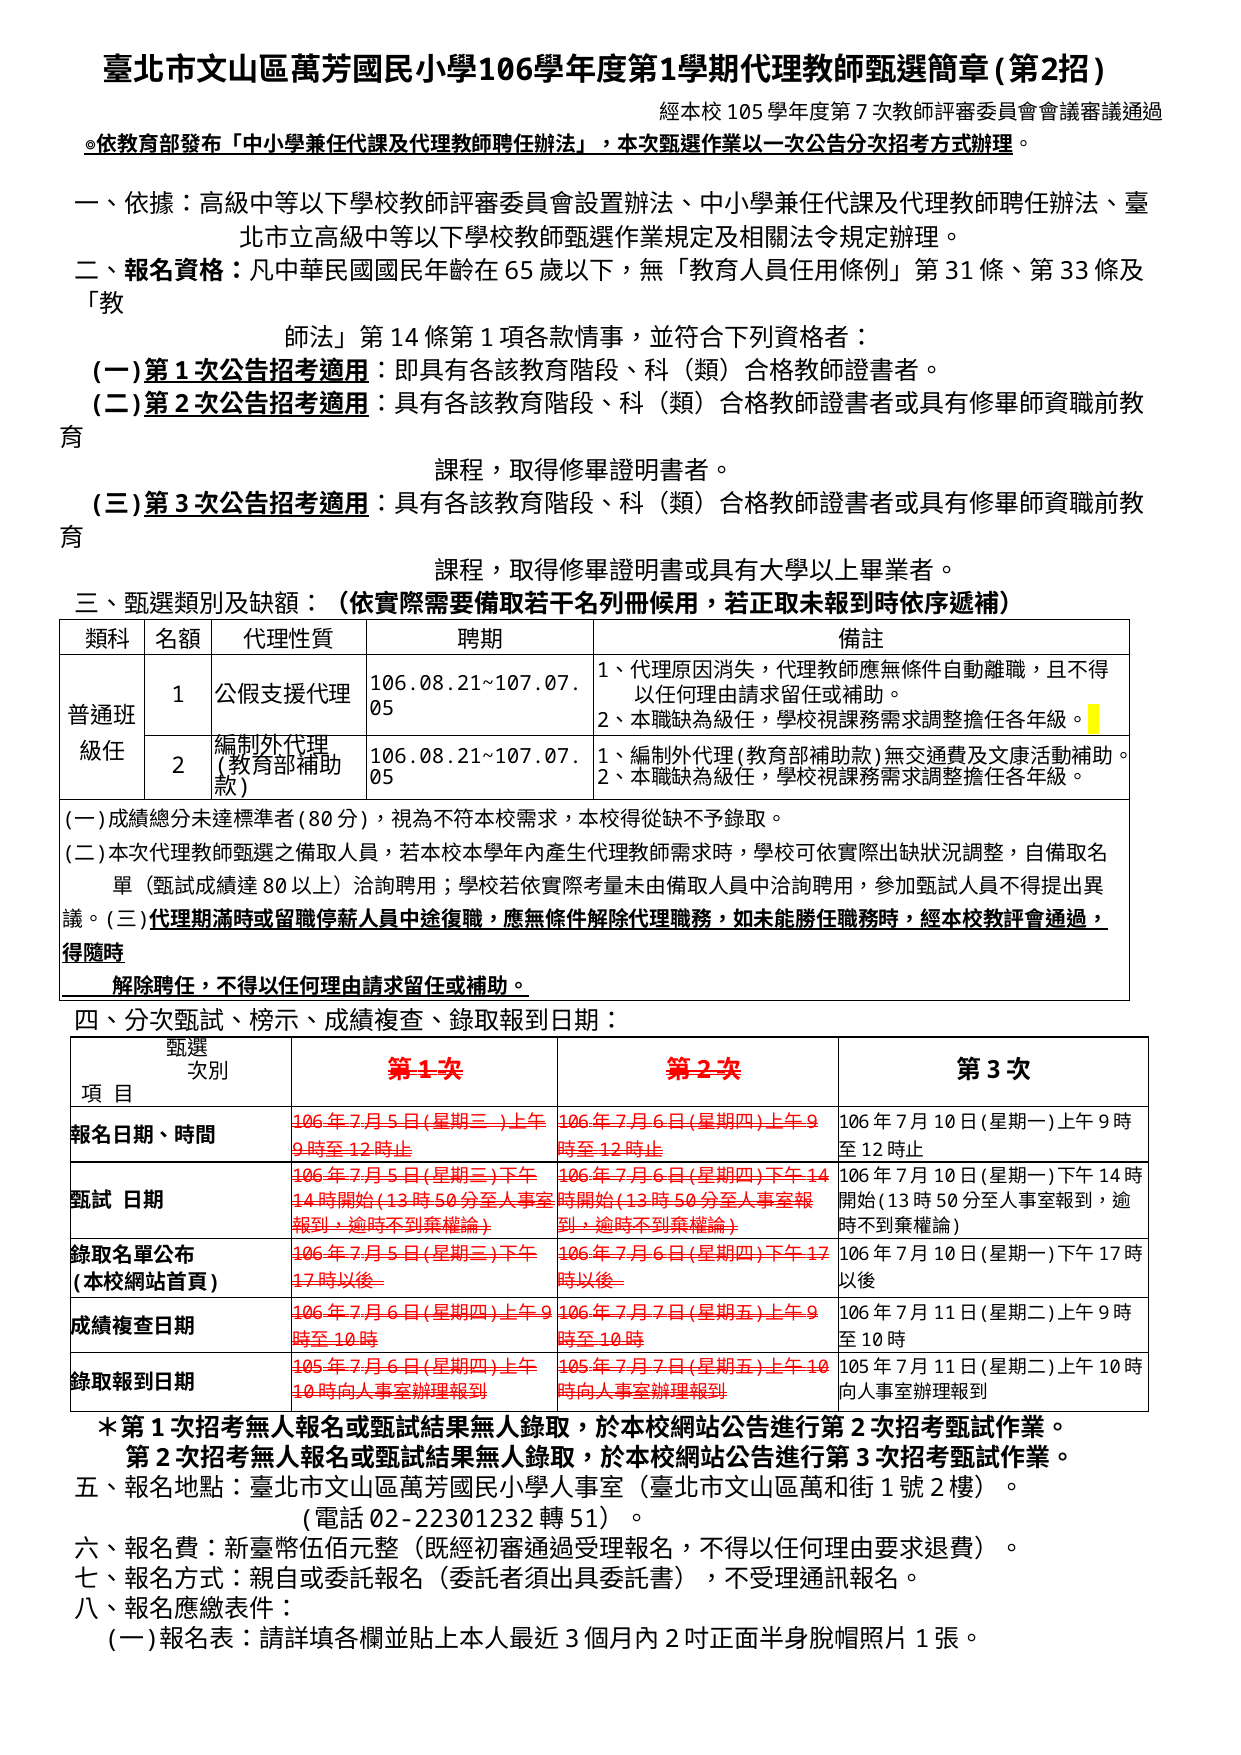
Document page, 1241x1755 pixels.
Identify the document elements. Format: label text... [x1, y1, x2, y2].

text 二、報名資格：凡中華民國國民年齡在65歲以下，無「教育人員任用條例」第31條、第33條及「教 [59, 253, 1152, 319]
table_cell 106年7月10日(星期一)下午17時以後 [839, 1239, 1148, 1297]
text 課程，取得修畢證明書或具有大學以上畢業者。 [59, 553, 1148, 586]
text 臺北市文山區萬芳國民小學106學年度第1學期代理教師甄選簡章(第2招) [59, 44, 1152, 90]
table_cell 105年7月6日(星期四)上午10時向人事室辦理報到 [292, 1353, 557, 1411]
table_header 備註 [594, 620, 1129, 654]
table_cell 普通班 級任 [60, 655, 144, 799]
table_cell 106年7月11日(星期二)上午9時至10時 [839, 1298, 1148, 1352]
table_cell 106年7月6日(星期四)下午14時開始(13時50分至人事室報到，逾時不到棄權論) [558, 1163, 838, 1237]
table_cell 1 [145, 655, 211, 735]
table_cell 錄取報到日期 [71, 1353, 291, 1411]
text 八、報名應繳表件： [44, 1593, 1152, 1624]
text (一)第1次公告招考適用：即具有各該教育階段、科（類）合格教師證書者。 [59, 353, 1148, 386]
table_cell 1、代理原因消失，代理教師應無條件自動離職，且不得 以任何理由請求留任或補助。 2、本職缺為級任，學校視課務需求調整擔任各年級。 [594, 655, 1129, 735]
table_header 第1次 [292, 1038, 557, 1106]
table_cell 106年7月5日(星期三 )上午9時至12時止 [292, 1107, 557, 1161]
table_cell 錄取名單公布 (本校網站首頁) [71, 1239, 291, 1297]
table_header 名額 [145, 620, 211, 654]
table_cell 1、編制外代理(教育部補助款)無交通費及文康活動補助。 2、本職缺為級任，學校視課務需求調整擔任各年級。 [594, 736, 1129, 799]
text 一、依據：高級中等以下學校教師評審委員會設置辦法、中小學兼任代課及代理教師聘任辦法、臺 [44, 186, 1152, 219]
table_cell 成績複查日期 [71, 1298, 291, 1352]
table_cell 106年7月6日(星期四)上午9時至12時止 [558, 1107, 838, 1161]
text (電話02-22301232轉51）。 [89, 1503, 1152, 1533]
table_cell 106年7月10日(星期一)下午14時開始(13時50分至人事室報到，逾時不到棄權論) [839, 1163, 1148, 1237]
table_cell 105年7月7日(星期五)上午10時向人事室辦理報到 [558, 1353, 838, 1411]
text 四、分次甄試、榜示、成績複查、錄取報到日期： [29, 1001, 1152, 1036]
text 師法」第14條第1項各款情事，並符合下列資格者： [59, 319, 1152, 353]
text 六、報名費：新臺幣伍佰元整（既經初審通過受理報名，不得以任何理由要求退費）。 [44, 1533, 1152, 1563]
text 經本校105學年度第7次教師評審委員會會議審議通過 [59, 90, 1164, 127]
table_cell 105年7月11日(星期二)上午10時向人事室辦理報到 [839, 1353, 1148, 1411]
table_cell 106年7月5日(星期三)下午14時開始(13時50分至人事室報到，逾時不到棄權論) [292, 1163, 557, 1237]
text ＊第1次招考無人報名或甄試結果無人錄取，於本校網站公告進行第2次招考甄試作業。 [50, 1412, 1152, 1442]
table_cell 106年7月6日(星期四)上午9時至10時 [292, 1298, 557, 1352]
text (三)第3次公告招考適用：具有各該教育階段、科（類）合格教師證書者或具有修畢師資職前教育 [59, 486, 1148, 553]
table_header 聘期 [367, 620, 593, 654]
table_cell 公假支援代理 [212, 655, 366, 735]
text 北市立高級中等以下學校教師甄選作業規定及相關法令規定辦理。 [44, 219, 1152, 253]
table_cell 甄試 日期 [71, 1163, 291, 1237]
text 七、報名方式：親自或委託報名（委託者須出具委託書），不受理通訊報名。 [44, 1563, 1152, 1593]
text (一)報名表：請詳填各欄並貼上本人最近3個月內2吋正面半身脫帽照片1張。 [44, 1624, 1152, 1654]
table_header 代理性質 [212, 620, 366, 654]
text ◎依教育部發布「中小學兼任代課及代理教師聘任辦法」，本次甄選作業以一次公告分次招考方式辦理。 [59, 127, 1152, 158]
table_header 甄選 次別 項 目 [71, 1038, 291, 1106]
text 三、甄選類別及缺額：（依實際需要備取若干名列冊候用，若正取未報到時依序遞補） [74, 586, 1152, 619]
table_cell 106年7月7日(星期五)上午9時至10時 [558, 1298, 838, 1352]
table_cell 2 [145, 736, 211, 799]
table_cell 106.08.21~107.07.05 [367, 736, 593, 799]
table_cell 編制外代理(教育部補助款) [212, 736, 366, 799]
table_header 第2次 [558, 1038, 838, 1106]
text 五、報名地點：臺北市文山區萬芳國民小學人事室（臺北市文山區萬和街1號2樓）。 [44, 1473, 1152, 1503]
table_header 類科 [60, 620, 144, 654]
table_cell 106年7月5日(星期三)下午17時以後 [292, 1239, 557, 1297]
table_cell 106年7月6日(星期四)下午17時以後 [558, 1239, 838, 1297]
table_header 第3次 [839, 1038, 1148, 1106]
table_cell 106年7月10日(星期一)上午9時至12時止 [839, 1107, 1148, 1161]
table_cell (一)成績總分未達標準者(80分)，視為不符本校需求，本校得從缺不予錄取。 (二)本次代理教師甄選之備取人員，若本校本學年內產生代理教師需求時，學校可依實際出缺狀況調整，自備取名 單（甄試成績達80以上）洽詢聘用；學校若依實際考量未由備取人員中洽詢聘用，參加甄試人員不得提出異議。(三)代理期滿時或留職停薪人員中途復職，應無條件解除代理職務，如未能勝任職務時，經本校教評會通過，得隨時 解除聘任，不得以任何理由請求留任或補助。 [60, 800, 1129, 1000]
table_cell 106.08.21~107.07.05 [367, 655, 593, 735]
text (二)第2次公告招考適用：具有各該教育階段、科（類）合格教師證書者或具有修畢師資職前教育 [59, 386, 1148, 453]
text 第2次招考無人報名或甄試結果無人錄取，於本校網站公告進行第3次招考甄試作業。 [50, 1442, 1152, 1473]
table_cell 報名日期、時間 [71, 1107, 291, 1161]
text 課程，取得修畢證明書者。 [59, 453, 1148, 486]
